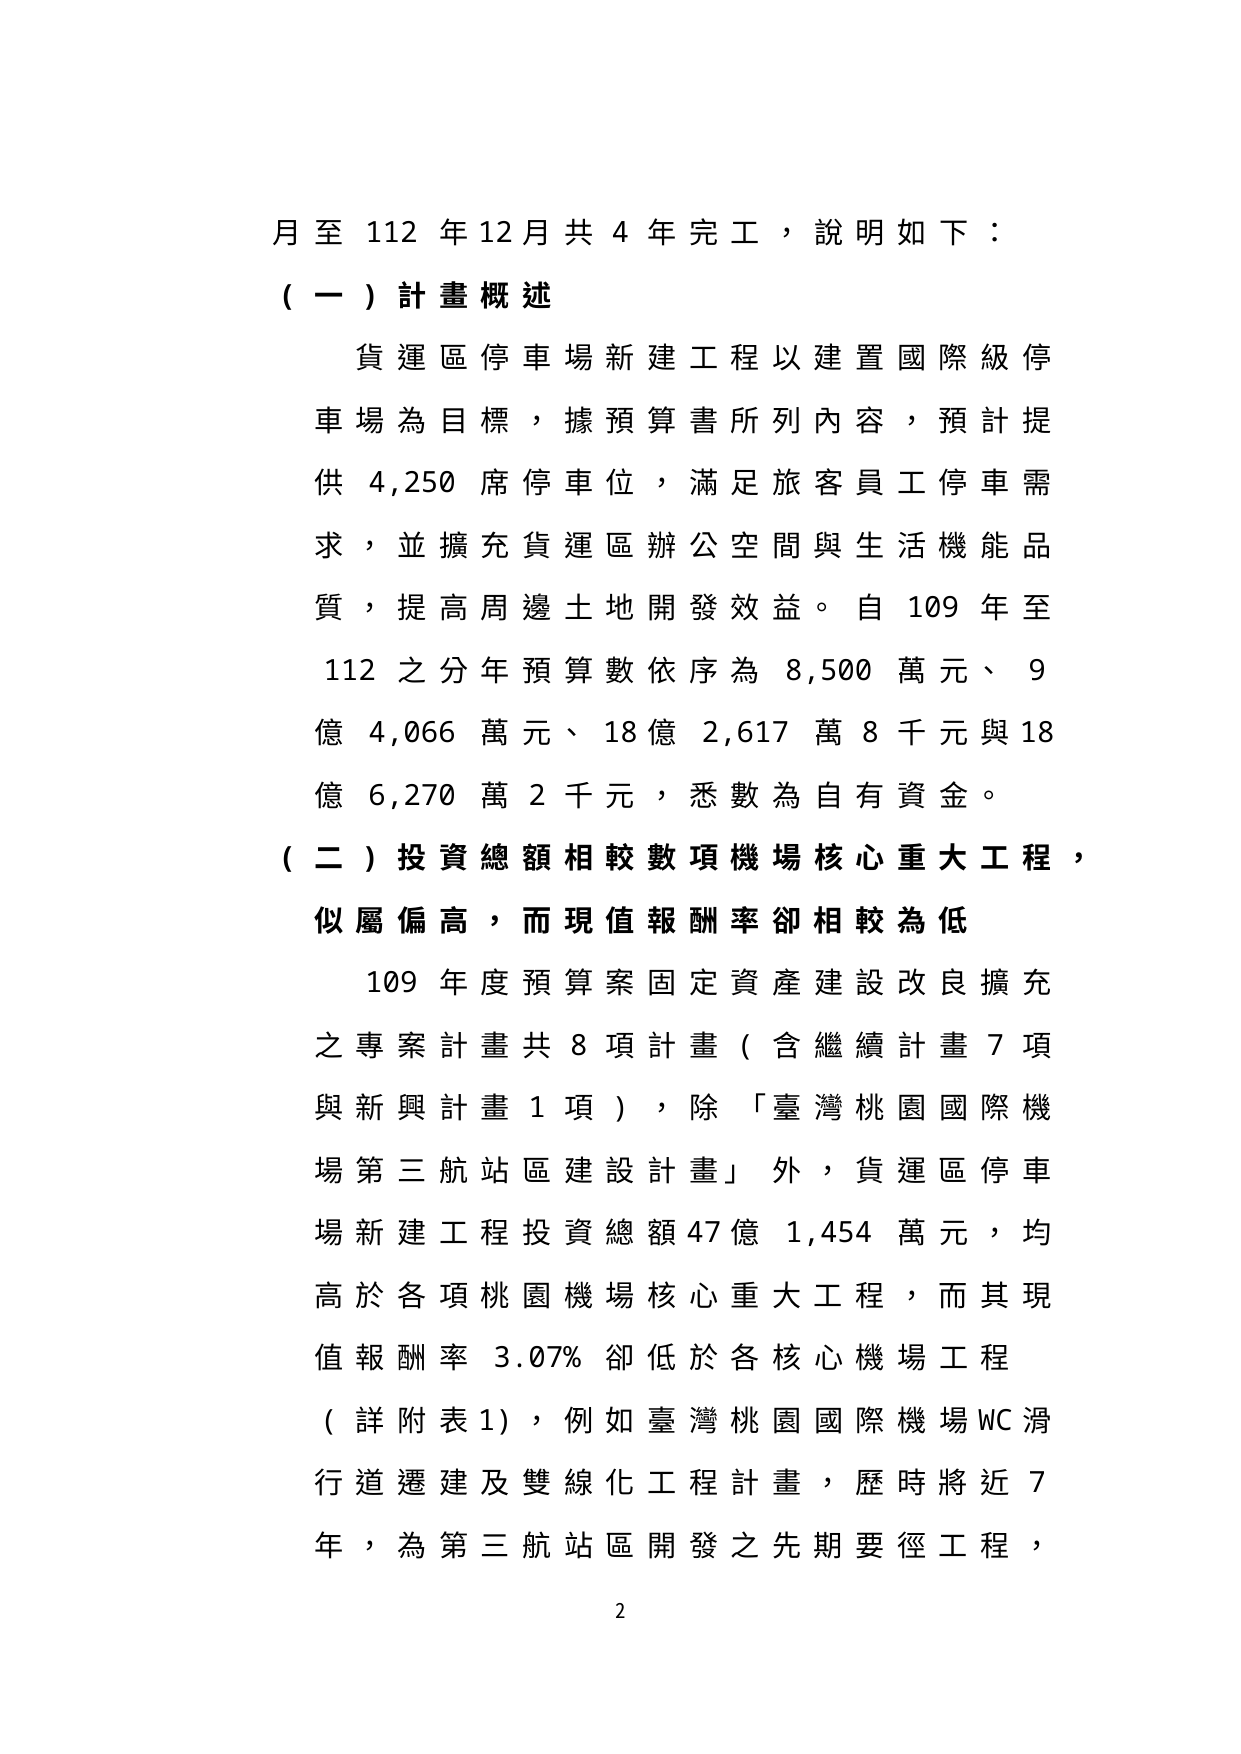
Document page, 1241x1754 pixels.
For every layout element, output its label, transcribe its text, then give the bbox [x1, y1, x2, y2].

text 109年度預算案固定資產建設改良擴充之專案計畫共8項計畫(含繼續計畫7項與新興計畫1項)，除「臺灣桃園國際機場第三航站區建設計畫」外，貨運區停車場新建工程投資總額47億1,454萬元，均高於各項桃園機場核心重大工程，而其現值報酬率3.07%卻低於各核心機場工程(詳附表1)，例如臺灣桃園國際機場WC滑行道遷建及雙線化工程計畫，歷時將近7年，為第三航站區開發之先期要徑工程， [271, 939, 1058, 1564]
text 機場公司109年度預算案固定資產建設改良擴充之專案計畫，編列新興計畫「貨運區停車場新建工程」投資總額47億1,454萬元，109年度編列8,500萬元，預計自109年1月至112年12月共4年完工，說明如下： [242, 189, 1058, 252]
text (二)投資總額相較數項機場核心重大工程，似屬偏高，而現值報酬率卻相較為低 [242, 814, 1058, 939]
text 貨運區停車場新建工程以建置國際級停車場為目標，據預算書所列內容，預計提供4,250席停車位，滿足旅客員工停車需求，並擴充貨運區辦公空間與生活機能品質，提高周邊土地開發效益。自109年至112之分年預算數依序為8,500萬元、9億4,066萬元、18億2,617萬8千元與18億6,270萬2千元，悉數為自有資金。 [271, 314, 1058, 814]
text (一)計畫概述 [242, 252, 1058, 314]
